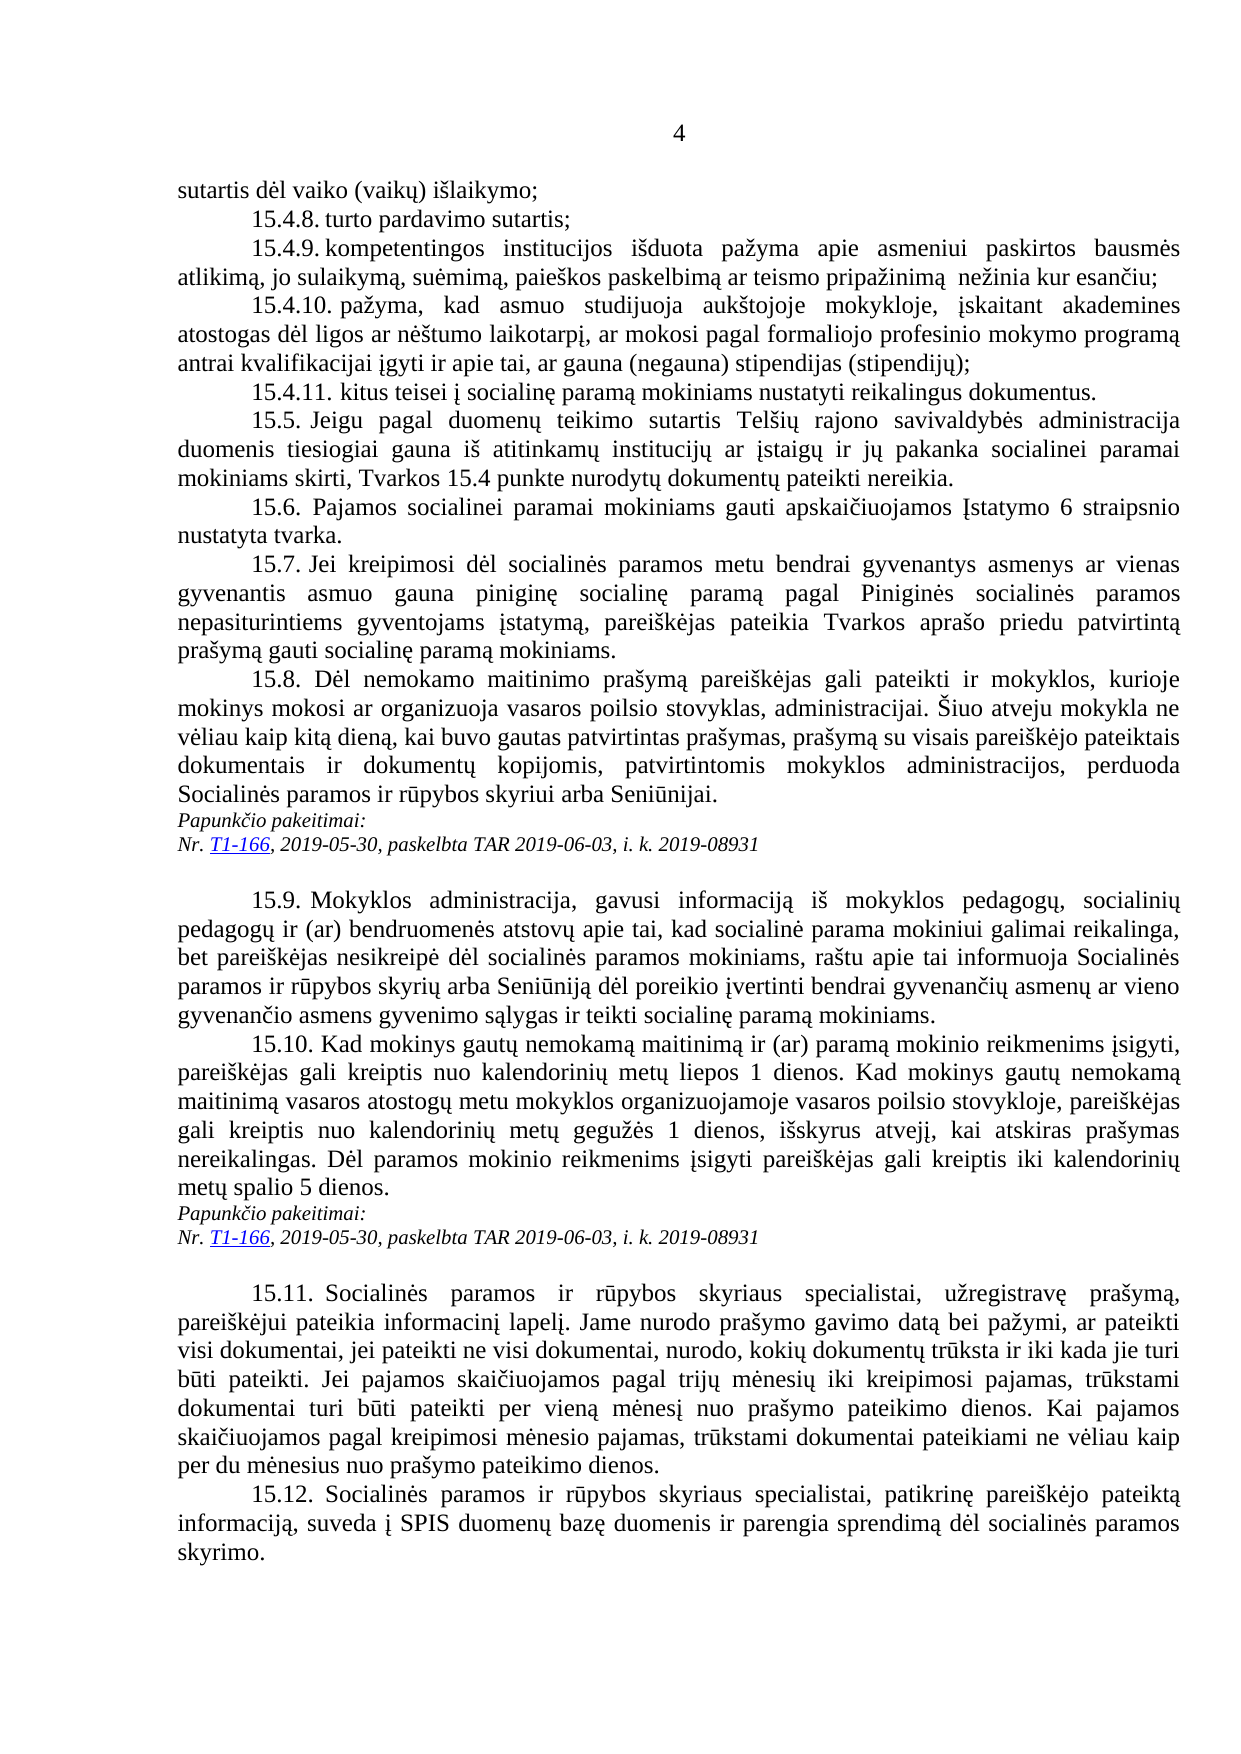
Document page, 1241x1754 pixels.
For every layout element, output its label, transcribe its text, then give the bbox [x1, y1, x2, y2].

text 15.12. Socialinės paramos ir rūpybos skyriaus specialistai, patikrinę pareiškėjo pateiktą informaciją, suveda į SPIS duomenų bazę duomenis ir parengia sprendimą dėl socialinės paramos skyrimo. [177, 1479, 1181, 1566]
text 15.4.9. kompetentingos institucijos išduota pažyma apie asmeniui paskirtos bausmės atlikimą, jo sulaikymą, suėmimą, paieškos paskelbimą ar teismo pripažinimą nežinia kur esančiu; [177, 233, 1181, 291]
text Nr. T1-166, 2019-05-30, paskelbta TAR 2019-06-03, i. k. 2019-08931 [177, 832, 1181, 856]
text Nr. T1-166, 2019-05-30, paskelbta TAR 2019-06-03, i. k. 2019-08931 [177, 1225, 1181, 1249]
text 15.11. Socialinės paramos ir rūpybos skyriaus specialistai, užregistravę prašymą, pareiškėjui pateikia informacinį lapelį. Jame nurodo prašymo gavimo datą bei pažymi, ar pateikti visi dokumentai, jei pateikti ne visi dokumentai, nurodo, kokių dokumentų trūksta ir iki kada jie turi būti pateikti. Jei pajamos skaičiuojamos pagal trijų mėnesių iki kreipimosi pajamas, trūkstami dokumentai turi būti pateikti per vieną mėnesį nuo prašymo pateikimo dienos. Kai pajamos skaičiuojamos pagal kreipimosi mėnesio pajamas, trūkstami dokumentai pateikiami ne vėliau kaip per du mėnesius nuo prašymo pateikimo dienos. [177, 1278, 1181, 1479]
text 15.10. Kad mokinys gautų nemokamą maitinimą ir (ar) paramą mokinio reikmenims įsigyti, pareiškėjas gali kreiptis nuo kalendorinių metų liepos 1 dienos. Kad mokinys gautų nemokamą maitinimą vasaros atostogų metu mokyklos organizuojamoje vasaros poilsio stovykloje, pareiškėjas gali kreiptis nuo kalendorinių metų gegužės 1 dienos, išskyrus atvejį, kai atskiras prašymas nereikalingas. Dėl paramos mokinio reikmenims įsigyti pareiškėjas gali kreiptis iki kalendorinių metų spalio 5 dienos. [177, 1029, 1181, 1201]
text sutartis dėl vaiko (vaikų) išlaikymo; [177, 176, 1181, 204]
text Papunkčio pakeitimai: [177, 1201, 1181, 1225]
text 15.9. Mokyklos administracija, gavusi informaciją iš mokyklos pedagogų, socialinių pedagogų ir (ar) bendruomenės atstovų apie tai, kad socialinė parama mokiniui galimai reikalinga, bet pareiškėjas nesikreipė dėl socialinės paramos mokiniams, raštu apie tai informuoja Socialinės paramos ir rūpybos skyrių arba Seniūniją dėl poreikio įvertinti bendrai gyvenančių asmenų ar vieno gyvenančio asmens gyvenimo sąlygas ir teikti socialinę paramą mokiniams. [177, 885, 1181, 1029]
text 15.8. Dėl nemokamo maitinimo prašymą pareiškėjas gali pateikti ir mokyklos, kurioje mokinys mokosi ar organizuoja vasaros poilsio stovyklas, administracijai. Šiuo atveju mokykla ne vėliau kaip kitą dieną, kai buvo gautas patvirtintas prašymas, prašymą su visais pareiškėjo pateiktais dokumentais ir dokumentų kopijomis, patvirtintomis mokyklos administracijos, perduoda Socialinės paramos ir rūpybos skyriui arba Seniūnijai. [177, 664, 1181, 808]
text 15.4.11. kitus teisei į socialinę paramą mokiniams nustatyti reikalingus dokumentus. [177, 377, 1181, 406]
text 15.4.8. turto pardavimo sutartis; [177, 204, 1181, 233]
text 15.5. Jeigu pagal duomenų teikimo sutartis Telšių rajono savivaldybės administracija duomenis tiesiogiai gauna iš atitinkamų institucijų ar įstaigų ir jų pakanka socialinei paramai mokiniams skirti, Tvarkos 15.4 punkte nurodytų dokumentų pateikti nereikia. [177, 406, 1181, 492]
text Papunkčio pakeitimai: [177, 808, 1181, 832]
text 15.7. Jei kreipimosi dėl socialinės paramos metu bendrai gyvenantys asmenys ar vienas gyvenantis asmuo gauna piniginę socialinę paramą pagal Piniginės socialinės paramos nepasiturintiems gyventojams įstatymą, pareiškėjas pateikia Tvarkos aprašo priedu patvirtintą prašymą gauti socialinę paramą mokiniams. [177, 549, 1181, 664]
text 15.6. Pajamos socialinei paramai mokiniams gauti apskaičiuojamos Įstatymo 6 straipsnio nustatyta tvarka. [177, 492, 1181, 549]
text 15.4.10. pažyma, kad asmuo studijuoja aukštojoje mokykloje, įskaitant akademines atostogas dėl ligos ar nėštumo laikotarpį, ar mokosi pagal formaliojo profesinio mokymo programą antrai kvalifikacijai įgyti ir apie tai, ar gauna (negauna) stipendijas (stipendijų); [177, 291, 1181, 377]
